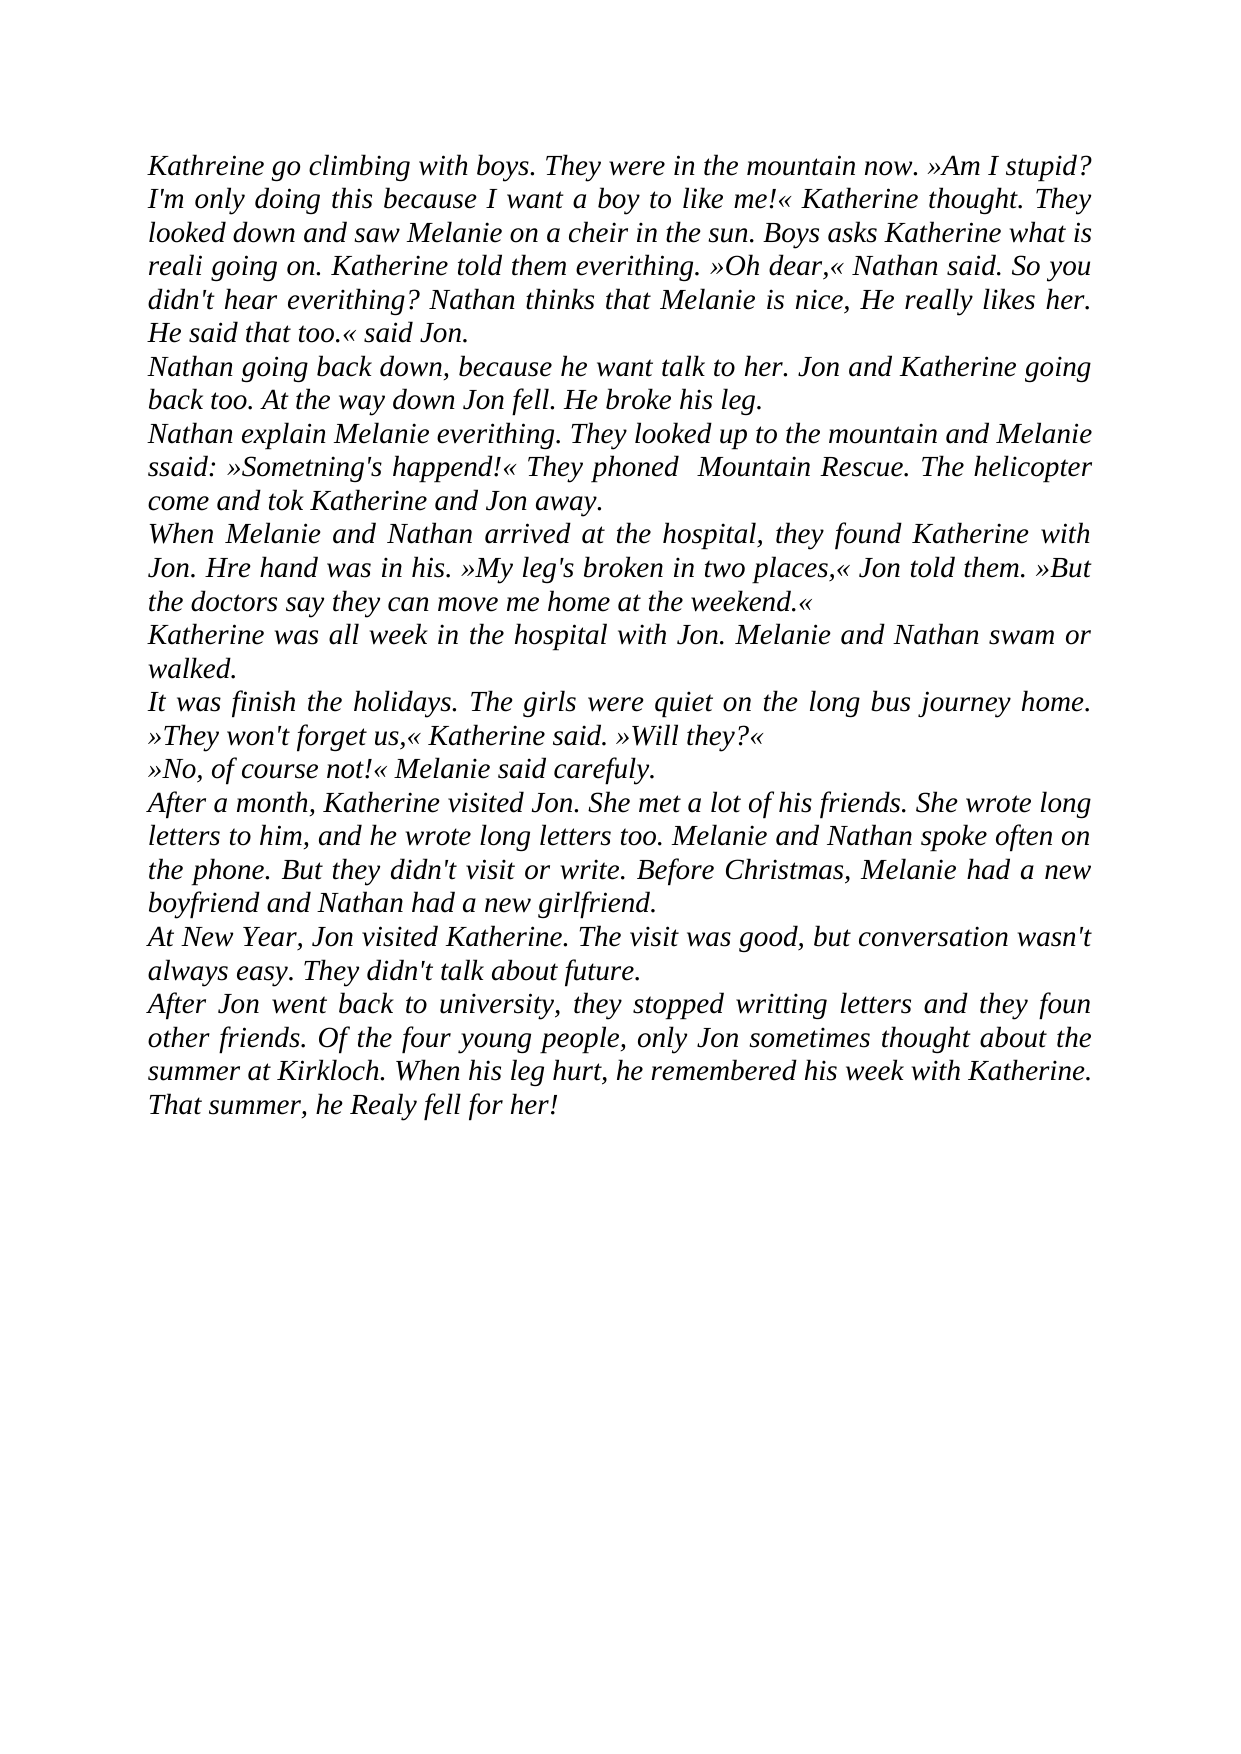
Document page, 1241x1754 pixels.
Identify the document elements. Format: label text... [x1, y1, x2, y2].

text Nathan explain Melanie everithing. They looked up to the mountain and Melanie ssaid: »Sometning's happend!« They phoned Mountain Rescue. The helicopter come and tok Katherine and Jon away. [148, 416, 1093, 517]
text Katherine was all week in the hospital with Jon. Melanie and Nathan swam or walked. [148, 617, 1093, 684]
text Kathreine go climbing with boys. They were in the mountain now. »Am I stupid? I'm only doing this because I want a boy to like me!« Katherine thought. They looked down and saw Melanie on a cheir in the sun. Boys asks Katherine what is reali going on. Katherine told them everithing. »Oh dear,« Nathan said. So you didn't hear everithing? Nathan thinks that Melanie is nice, He really likes her. He said that too.« said Jon. [148, 148, 1093, 349]
text After a month, Katherine visited Jon. She met a lot of his friends. She wrote long letters to him, and he wrote long letters too. Melanie and Nathan spoke often on the phone. But they didn't visit or write. Before Christmas, Melanie had a new boyfriend and Nathan had a new girlfriend. [148, 785, 1093, 919]
text After Jon went back to university, they stopped writting letters and they foun other friends. Of the four young people, only Jon sometimes thought about the summer at Kirkloch. When his leg hurt, he remembered his week with Katherine. That summer, he Realy fell for her! [148, 986, 1093, 1120]
text Nathan going back down, because he want talk to her. Jon and Katherine going back too. At the way down Jon fell. He broke his leg. [148, 349, 1093, 416]
text At New Year, Jon visited Katherine. The visit was good, but conversation wasn't always easy. They didn't talk about future. [148, 919, 1093, 986]
text »No, of course not!« Melanie said carefuly. [148, 751, 1093, 785]
text When Melanie and Nathan arrived at the hospital, they found Katherine with Jon. Hre hand was in his. »My leg's broken in two places,« Jon told them. »But the doctors say they can move me home at the weekend.« [148, 517, 1093, 617]
text It was finish the holidays. The girls were quiet on the long bus journey home. »They won't forget us,« Katherine said. »Will they?« [148, 684, 1093, 751]
